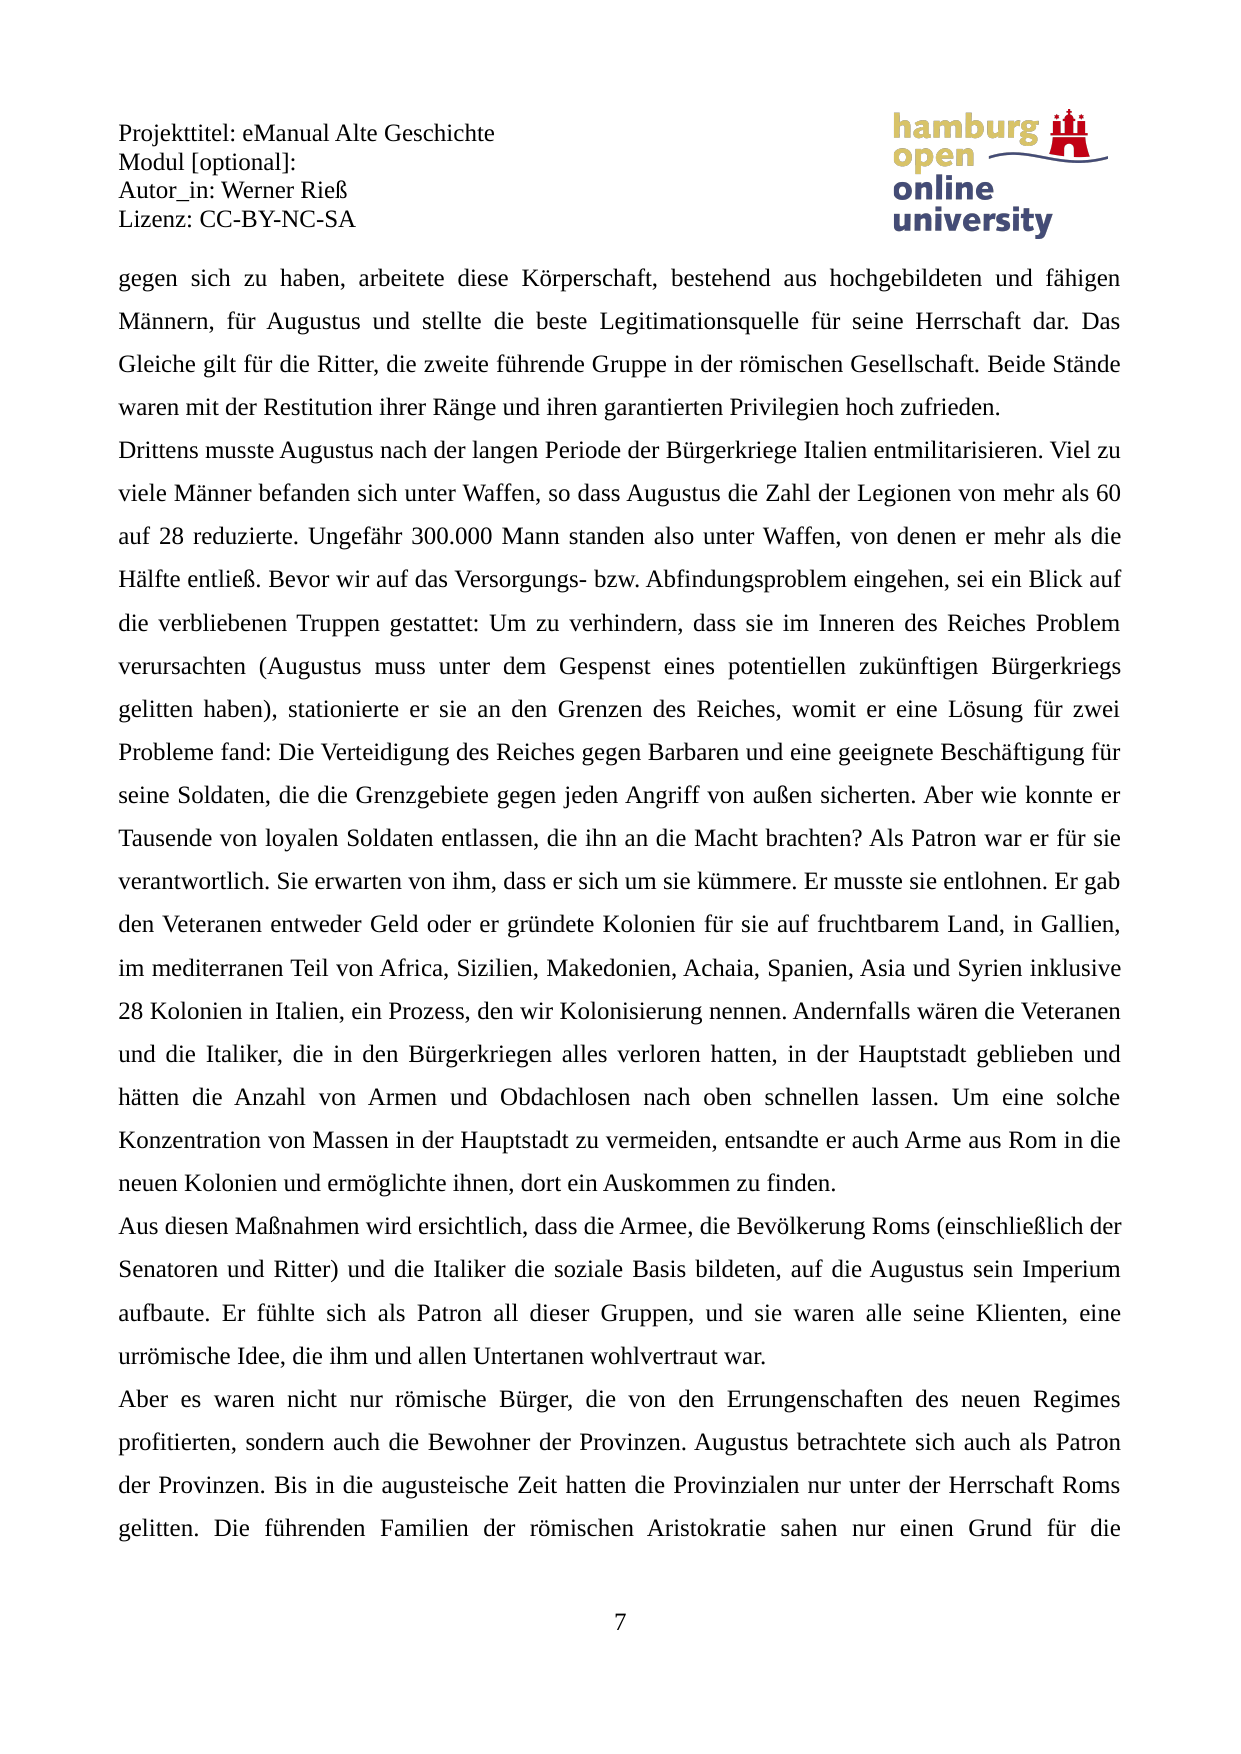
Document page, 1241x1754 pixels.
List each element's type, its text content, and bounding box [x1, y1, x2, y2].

picture [893, 109, 1108, 239]
text Aus diesen Maßnahmen wird ersichtlich, dass die Armee, die Bevölkerung Roms (einschließlich der Senatoren und Ritter) und die Italiker die soziale Basis bildeten, auf die Augustus sein Imperium aufbaute. Er fühlte sich als Patron all dieser Gruppen, und sie waren alle seine Klienten, eine urrömische Idee, die ihm und allen Untertanen wohlvertraut war. [118, 1211, 1122, 1369]
text gegen sich zu haben, arbeitete diese Körperschaft, bestehend aus hochgebildeten und fähigen Männern, für Augustus und stellte die beste Legitimationsquelle für seine Herrschaft dar. Das Gleiche gilt für die Ritter, die zweite führende Gruppe in der römischen Gesellschaft. Beide Stände waren mit der Restitution ihrer Ränge und ihren garantierten Privilegien hoch zufrieden. [118, 263, 1122, 421]
text Drittens musste Augustus nach der langen Periode der Bürgerkriege Italien entmilitarisieren. Viel zu viele Männer befanden sich unter Waffen, so dass Augustus die Zahl der Legionen von mehr als 60 auf 28 reduzierte. Ungefähr 300.000 Mann standen also unter Waffen, von denen er mehr als die Hälfte entließ. Bevor wir auf das Versorgungs- bzw. Abfindungsproblem eingehen, sei ein Blick auf die verbliebenen Truppen gestattet: Um zu verhindern, dass sie im Inneren des Reiches Problem verursachten (Augustus muss unter dem Gespenst eines potentiellen zukünftigen Bürgerkriegs gelitten haben), stationierte er sie an den Grenzen des Reiches, womit er eine Lösung für zwei Probleme fand: Die Verteidigung des Reiches gegen Barbaren und eine geeignete Beschäftigung für seine Soldaten, die die Grenzgebiete gegen jeden Angriff von außen sicherten. Aber wie konnte er Tausende von loyalen Soldaten entlassen, die ihn an die Macht brachten? Als Patron war er für sie verantwortlich. Sie erwarten von ihm, dass er sich um sie kümmere. Er musste sie entlohnen. Er gab den Veteranen entweder Geld oder er gründete Kolonien für sie auf fruchtbarem Land, in Gallien, im mediterranen Teil von Africa, Sizilien, Makedonien, Achaia, Spanien, Asia und Syrien inklusive 28 Kolonien in Italien, ein Prozess, den wir Kolonisierung nennen. Andernfalls wären die Veteranen und die Italiker, die in den Bürgerkriegen alles verloren hatten, in der Hauptstadt geblieben und hätten die Anzahl von Armen und Obdachlosen nach oben schnellen lassen. Um eine solche Konzentration von Massen in der Hauptstadt zu vermeiden, entsandte er auch Arme aus Rom in die neuen Kolonien und ermöglichte ihnen, dort ein Auskommen zu finden. [118, 435, 1122, 1197]
text Aber es waren nicht nur römische Bürger, die von den Errungenschaften des neuen Regimes profitierten, sondern auch die Bewohner der Provinzen. Augustus betrachtete sich auch als Patron der Provinzen. Bis in die augusteische Zeit hatten die Provinzialen nur unter der Herrschaft Roms gelitten. Die führenden Familien der römischen Aristokratie sahen nur einen Grund für die [118, 1384, 1122, 1542]
